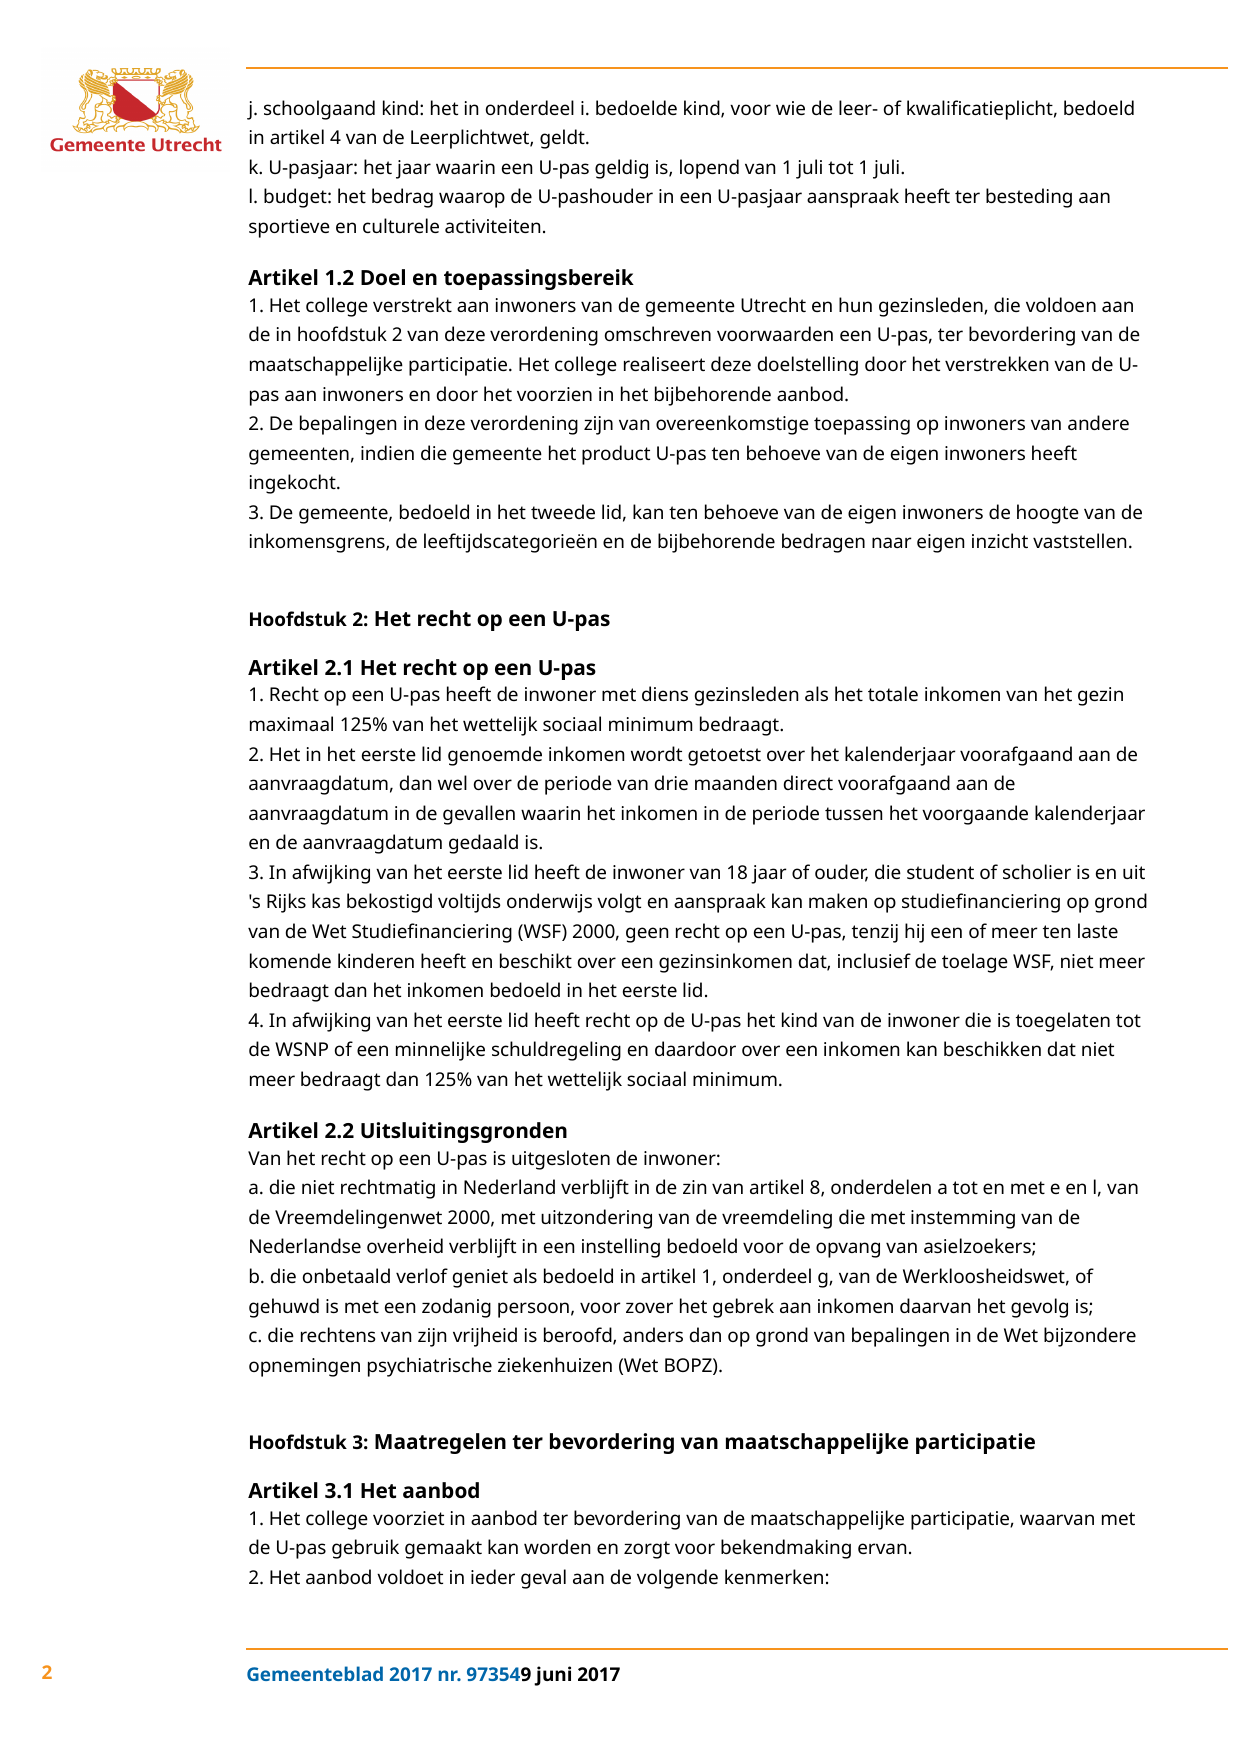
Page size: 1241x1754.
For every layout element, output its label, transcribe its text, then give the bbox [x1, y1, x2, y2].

text j. schoolgaand kind: het in onderdeel i. bedoelde kind, voor wie de leer- of kwalificatieplicht, bedoeld in artikel 4 van de Leerplichtwet, geldt. [248, 95, 1152, 150]
text Artikel 3.1 Het aanbod [248, 1477, 1152, 1505]
text 2. Het aanbod voldoet in ieder geval aan de volgende kenmerken: [248, 1564, 1152, 1590]
text k. U-pasjaar: het jaar waarin een U-pas geldig is, lopend van 1 juli tot 1 juli. [248, 154, 1152, 180]
text l. budget: het bedrag waarop de U-pashouder in een U-pasjaar aanspraak heeft ter besteding aan sportieve en culturele activiteiten. [248, 183, 1152, 239]
text 1. Recht op een U-pas heeft de inwoner met diens gezinsleden als het totale inkomen van het gezin maximaal 125% van het wettelijk sociaal minimum bedraagt. [248, 682, 1152, 737]
text Van het recht op een U-pas is uitgesloten de inwoner: [248, 1145, 1152, 1171]
text 3. De gemeente, bedoeld in het tweede lid, kan ten behoeve van de eigen inwoners de hoogte van de inkomensgrens, de leeftijdscategorieën en de bijbehorende bedragen naar eigen inzicht vaststellen. [248, 499, 1152, 554]
text Hoofdstuk 2: Het recht op een U-pas [248, 604, 1152, 632]
text 2. Het in het eerste lid genoemde inkomen wordt getoetst over het kalenderjaar voorafgaand aan de aanvraagdatum, dan wel over de periode van drie maanden direct voorafgaand aan de aanvraagdatum in de gevallen waarin het inkomen in de periode tussen het voorgaande kalenderjaar en de aanvraagdatum gedaald is. [248, 741, 1152, 855]
text 2. De bepalingen in deze verordening zijn van overeenkomstige toepassing op inwoners van andere gemeenten, indien die gemeente het product U-pas ten behoeve van de eigen inwoners heeft ingekocht. [248, 410, 1152, 495]
text b. die onbetaald verlof geniet als bedoeld in artikel 1, onderdeel g, van de Werkloosheidswet, of gehuwd is met een zodanig persoon, voor zover het gebrek aan inkomen daarvan het gevolg is; [248, 1263, 1152, 1319]
text 1. Het college voorziet in aanbod ter bevordering van de maatschappelijke participatie, waarvan met de U-pas gebruik gemaakt kan worden en zorgt voor bekendmaking ervan. [248, 1505, 1152, 1560]
text Hoofdstuk 3: Maatregelen ter bevordering van maatschappelijke participatie [248, 1427, 1152, 1456]
text a. die niet rechtmatig in Nederland verblijft in de zin van artikel 8, onderdelen a tot en met e en l, van de Vreemdelingenwet 2000, met uitzondering van de vreemdeling die met instemming van de Nederlandse overheid verblijft in een instelling bedoeld voor de opvang van asielzoekers; [248, 1174, 1152, 1259]
text Artikel 1.2 Doel en toepassingsbereik [248, 263, 1152, 292]
picture [41, 47, 231, 172]
text 4. In afwijking van het eerste lid heeft recht op de U-pas het kind van de inwoner die is toegelaten tot de WSNP of een minnelijke schuldregeling en daardoor over een inkomen kan beschikken dat niet meer bedraagt dan 125% van het wettelijk sociaal minimum. [248, 1007, 1152, 1092]
text 3. In afwijking van het eerste lid heeft de inwoner van 18 jaar of ouder, die student of scholier is en uit 's Rijks kas bekostigd voltijds onderwijs volgt en aanspraak kan maken op studiefinanciering op grond van de Wet Studiefinanciering (WSF) 2000, geen recht op een U-pas, tenzij hij een of meer ten laste komende kinderen heeft en beschikt over een gezinsinkomen dat, inclusief de toelage WSF, niet meer bedraagt dan het inkomen bedoeld in het eerste lid. [248, 859, 1152, 1003]
text 1. Het college verstrekt aan inwoners van de gemeente Utrecht en hun gezinsleden, die voldoen aan de in hoofdstuk 2 van deze verordening omschreven voorwaarden een U-pas, ter bevordering van de maatschappelijke participatie. Het college realiseert deze doelstelling door het verstrekken van de U-pas aan inwoners en door het voorzien in het bijbehorende aanbod. [248, 292, 1152, 406]
text c. die rechtens van zijn vrijheid is beroofd, anders dan op grond van bepalingen in de Wet bijzondere opnemingen psychiatrische ziekenhuizen (Wet BOPZ). [248, 1322, 1152, 1378]
text Artikel 2.2 Uitsluitingsgronden [248, 1117, 1152, 1145]
text Artikel 2.1 Het recht op een U-pas [248, 653, 1152, 682]
